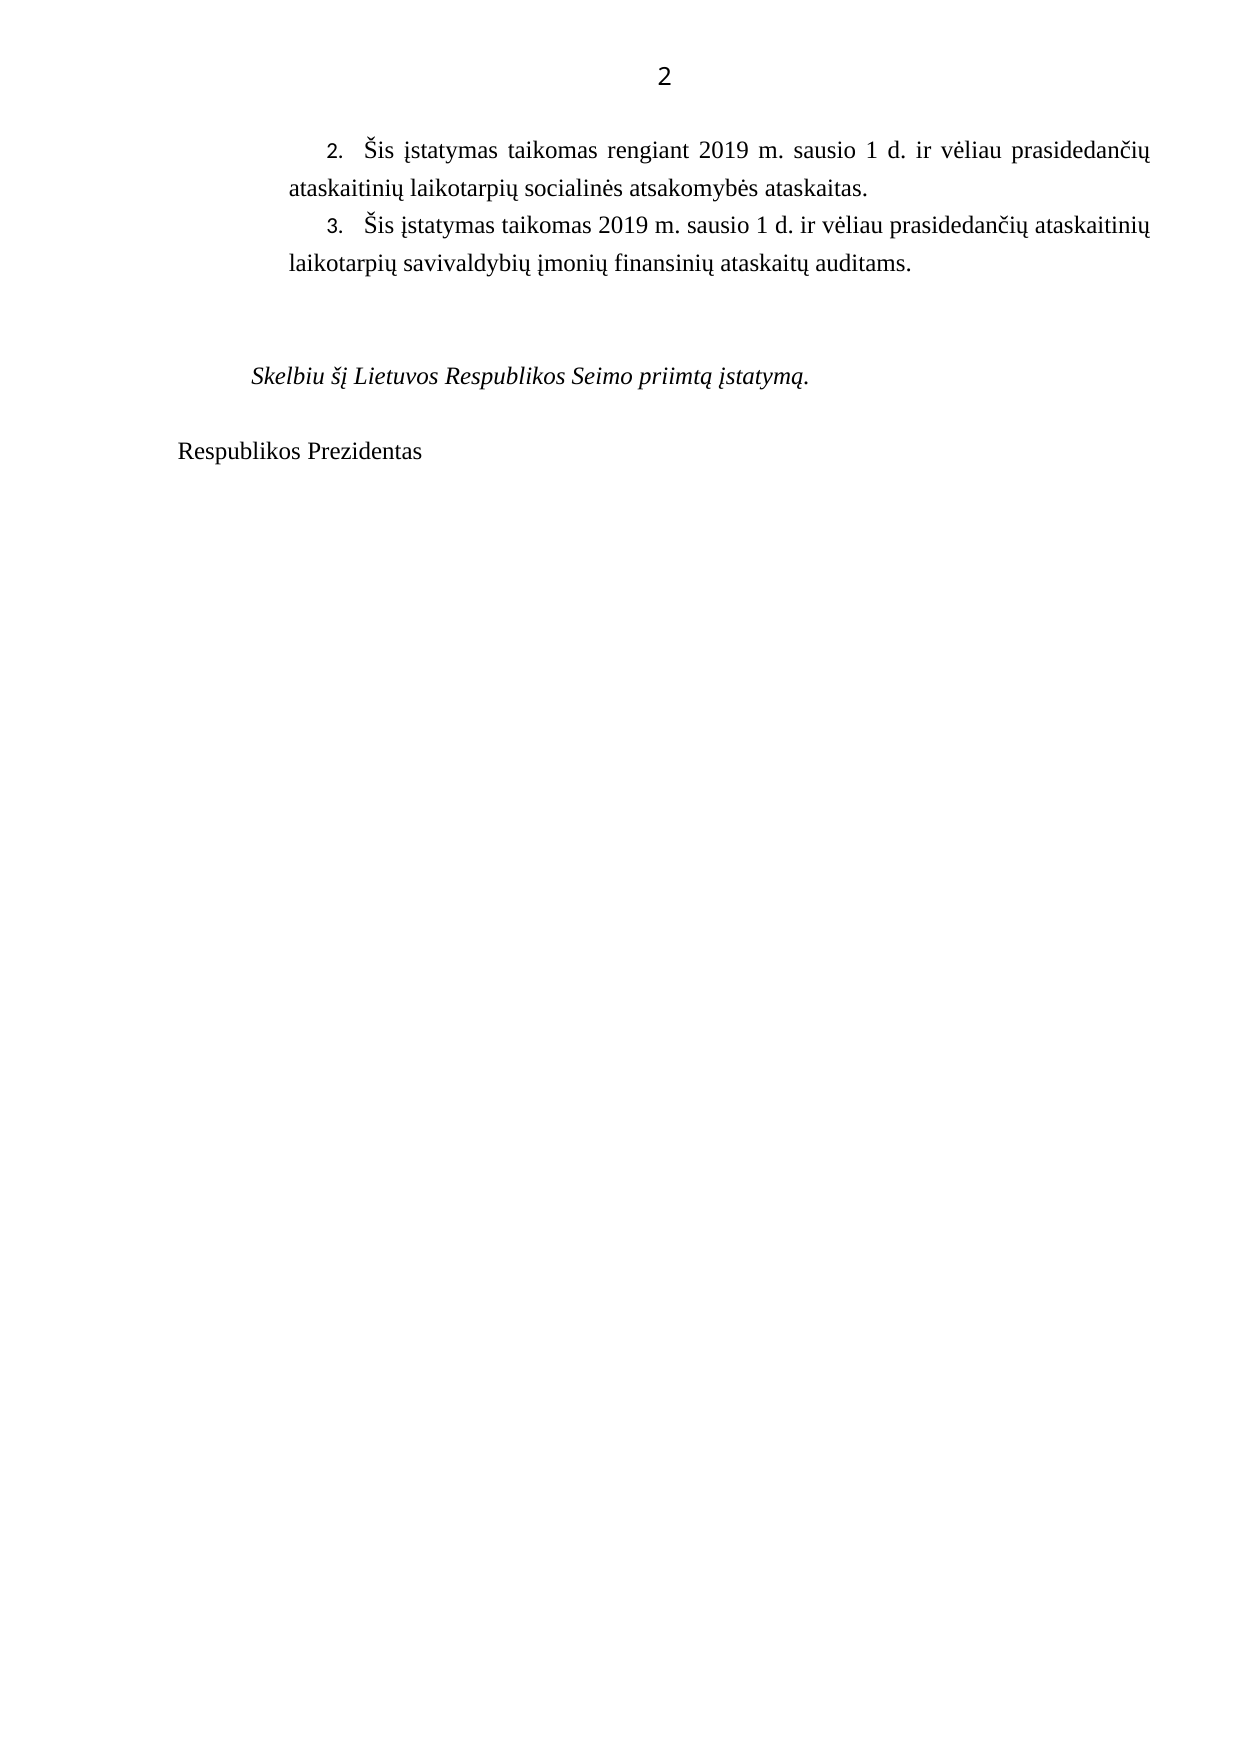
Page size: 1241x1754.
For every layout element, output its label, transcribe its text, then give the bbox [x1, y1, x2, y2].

list Šis įstatymas taikomas 2019 m. sausio 1 d. ir vėliau prasidedančių ataskaitinių laikotarpių savivaldybių įmonių finansinių ataskaitų auditams. [251, 202, 1152, 277]
text Skelbiu šį Lietuvos Respublikos Seimo priimtą įstatymą. [177, 352, 1079, 390]
text Respublikos Prezidentas [177, 427, 1079, 465]
list Šis įstatymas taikomas rengiant 2019 m. sausio 1 d. ir vėliau prasidedančių ataskaitinių laikotarpių socialinės atsakomybės ataskaitas. [251, 127, 1152, 202]
